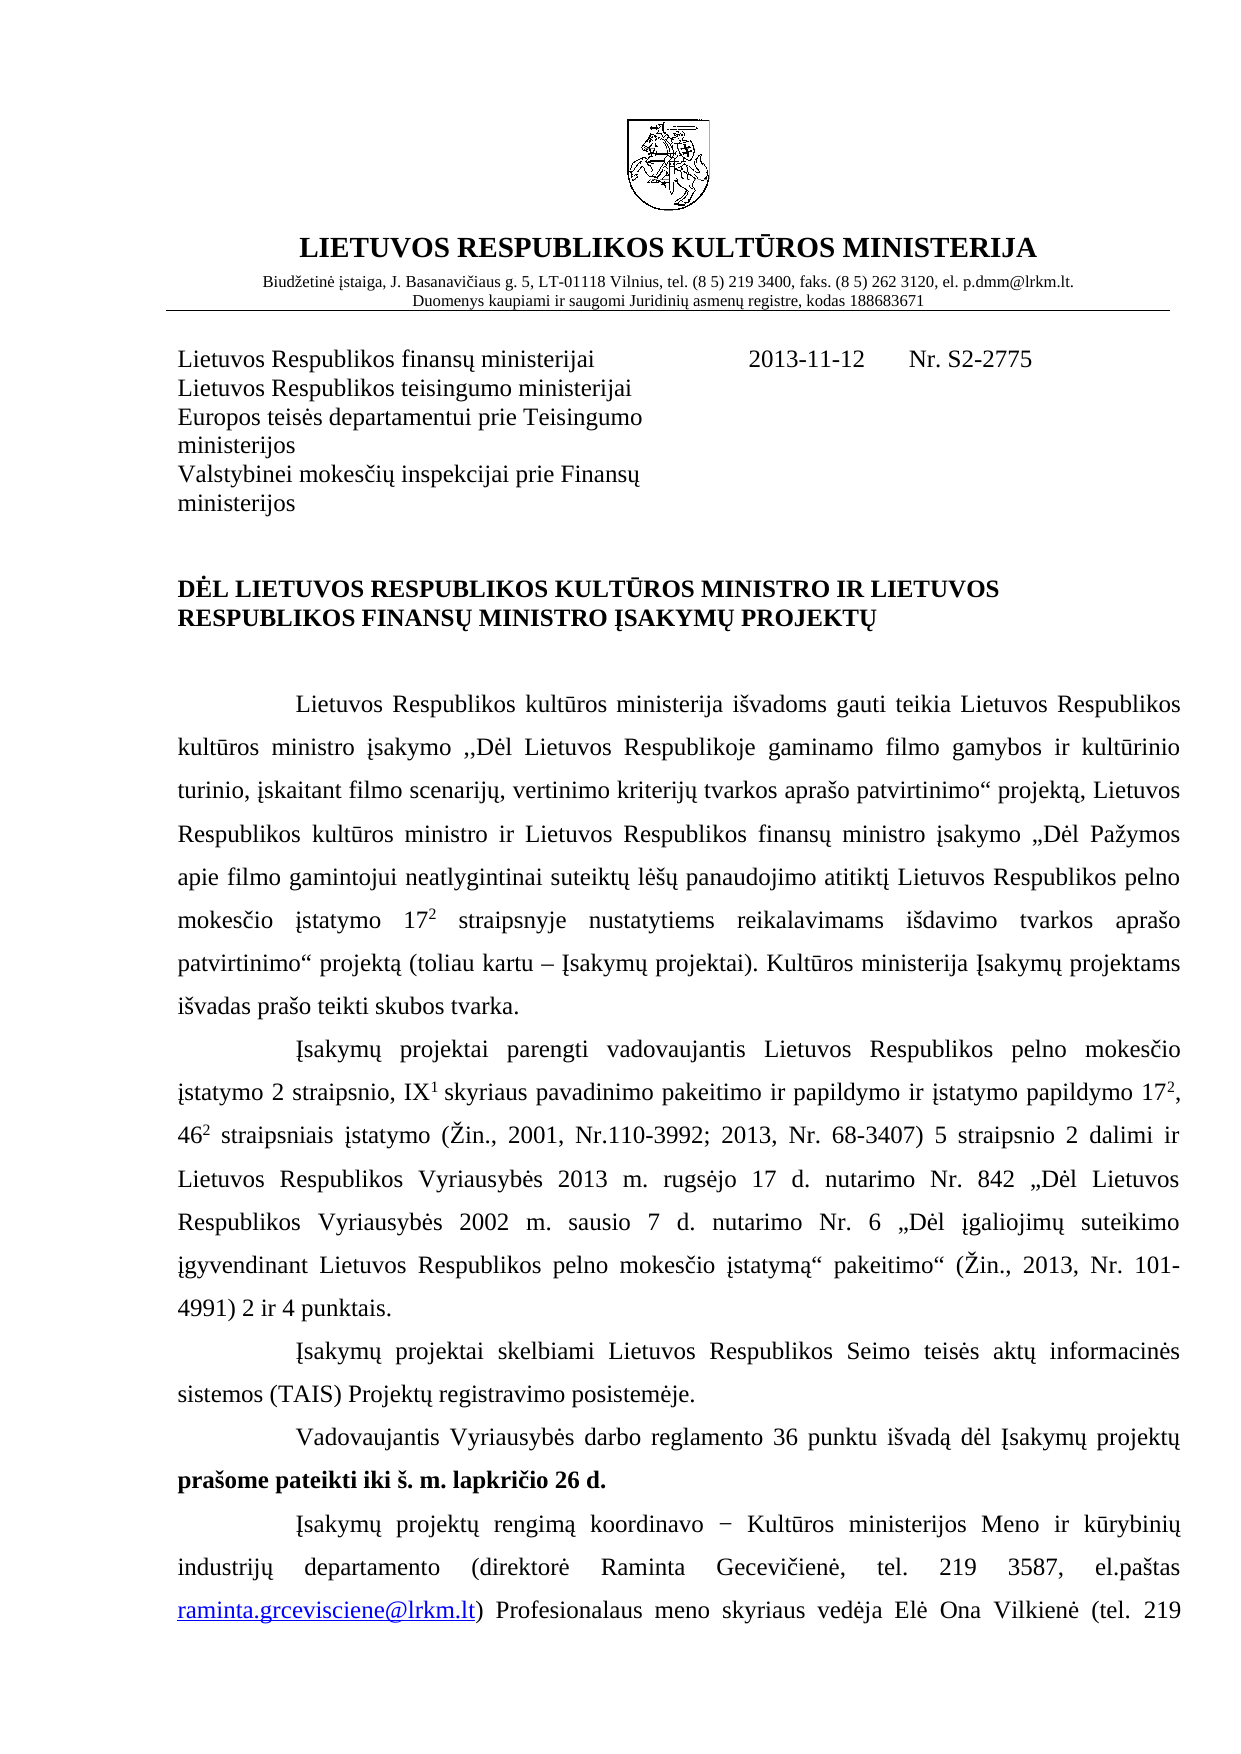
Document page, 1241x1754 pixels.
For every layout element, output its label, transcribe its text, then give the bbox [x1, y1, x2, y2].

table_cell [166, 311, 1170, 344]
table_cell [668, 546, 1170, 574]
table_cell Lietuvos Respublikos finansų ministerijai Lietuvos Respublikos teisingumo ministerijai Europos teisės departamentui prie Teisingumo ministerijos Valstybinei mokesčių inspekcijai prie Finansų ministerijos [166, 344, 668, 546]
table_cell 2013-11-12 Nr. S2-2775 [668, 344, 1170, 546]
text Vadovaujantis Vyriausybės darbo reglamento 36 punktu išvadą dėl Įsakymų projektų prašome pateikti iki š. m. lapkričio 26 d. [177, 1422, 1181, 1494]
table_cell [166, 661, 1170, 689]
table_cell [166, 546, 668, 574]
text Įsakymų projektai parengti vadovaujantis Lietuvos Respublikos pelno mokesčio įstatymo 2 straipsnio, IX1 skyriaus pavadinimo pakeitimo ir papildymo ir įstatymo papildymo 172, 462 straipsniais įstatymo (Žin., 2001, Nr.110-3992; 2013, Nr. 68-3407) 5 straipsnio 2 dalimi ir Lietuvos Respublikos Vyriausybės 2013 m. rugsėjo 17 d. nutarimo Nr. 842 „Dėl Lietuvos Respublikos Vyriausybės 2002 m. sausio 7 d. nutarimo Nr. 6 „Dėl įgaliojimų suteikimo įgyvendinant Lietuvos Respublikos pelno mokesčio įstatymą“ pakeitimo“ (Žin., 2013, Nr. 101-4991) 2 ir 4 punktais. [177, 1034, 1181, 1322]
text Įsakymų projektų rengimą koordinavo − Kultūros ministerijos Meno ir kūrybinių industrijų departamento (direktorė Raminta Gecevičienė, tel. 219 3587, el.paštas raminta.grcevisciene@lrkm.lt) Profesionalaus meno skyriaus vedėja Elė Ona Vilkienė (tel. 219 [177, 1509, 1181, 1624]
table_cell DĖL lietuvos respublikos KULTŪROS MINISTRO IR LIETUVOS RESPUBLIKOS FINANSŲ MINISTRO ĮSAKYMŲ PROJEKTŲ [166, 574, 1170, 661]
text Įsakymų projektai skelbiami Lietuvos Respublikos Seimo teisės aktų informacinės sistemos (TAIS) Projektų registravimo posistemėje. [177, 1336, 1181, 1408]
table_cell LIETUVOS RESPUBLIKOS KULTŪROS MINISTERIJA [166, 231, 1170, 272]
text Lietuvos Respublikos kultūros ministerija išvadoms gauti teikia Lietuvos Respublikos kultūros ministro įsakymo ,,Dėl Lietuvos Respublikoje gaminamo filmo gamybos ir kultūrinio turinio, įskaitant filmo scenarijų, vertinimo kriterijų tvarkos aprašo patvirtinimo“ projektą, Lietuvos Respublikos kultūros ministro ir Lietuvos Respublikos finansų ministro įsakymo „Dėl Pažymos apie filmo gamintojui neatlygintinai suteiktų lėšų panaudojimo atitiktį Lietuvos Respublikos pelno mokesčio įstatymo 172 straipsnyje nustatytiems reikalavimams išdavimo tvarkos aprašo patvirtinimo“ projektą (toliau kartu – Įsakymų projektai). Kultūros ministerija Įsakymų projektams išvadas prašo teikti skubos tvarka. [177, 689, 1181, 1020]
table_header [166, 118, 1170, 231]
table_cell Biudžetinė įstaiga, J. Basanavičiaus g. 5, LT-01118 Vilnius, tel. (8 5) 219 3400, faks. (8 5) 262 3120, el. p.dmm@lrkm.lt. Duomenys kaupiami ir saugomi Juridinių asmenų registre, kodas 188683671 [166, 272, 1170, 310]
